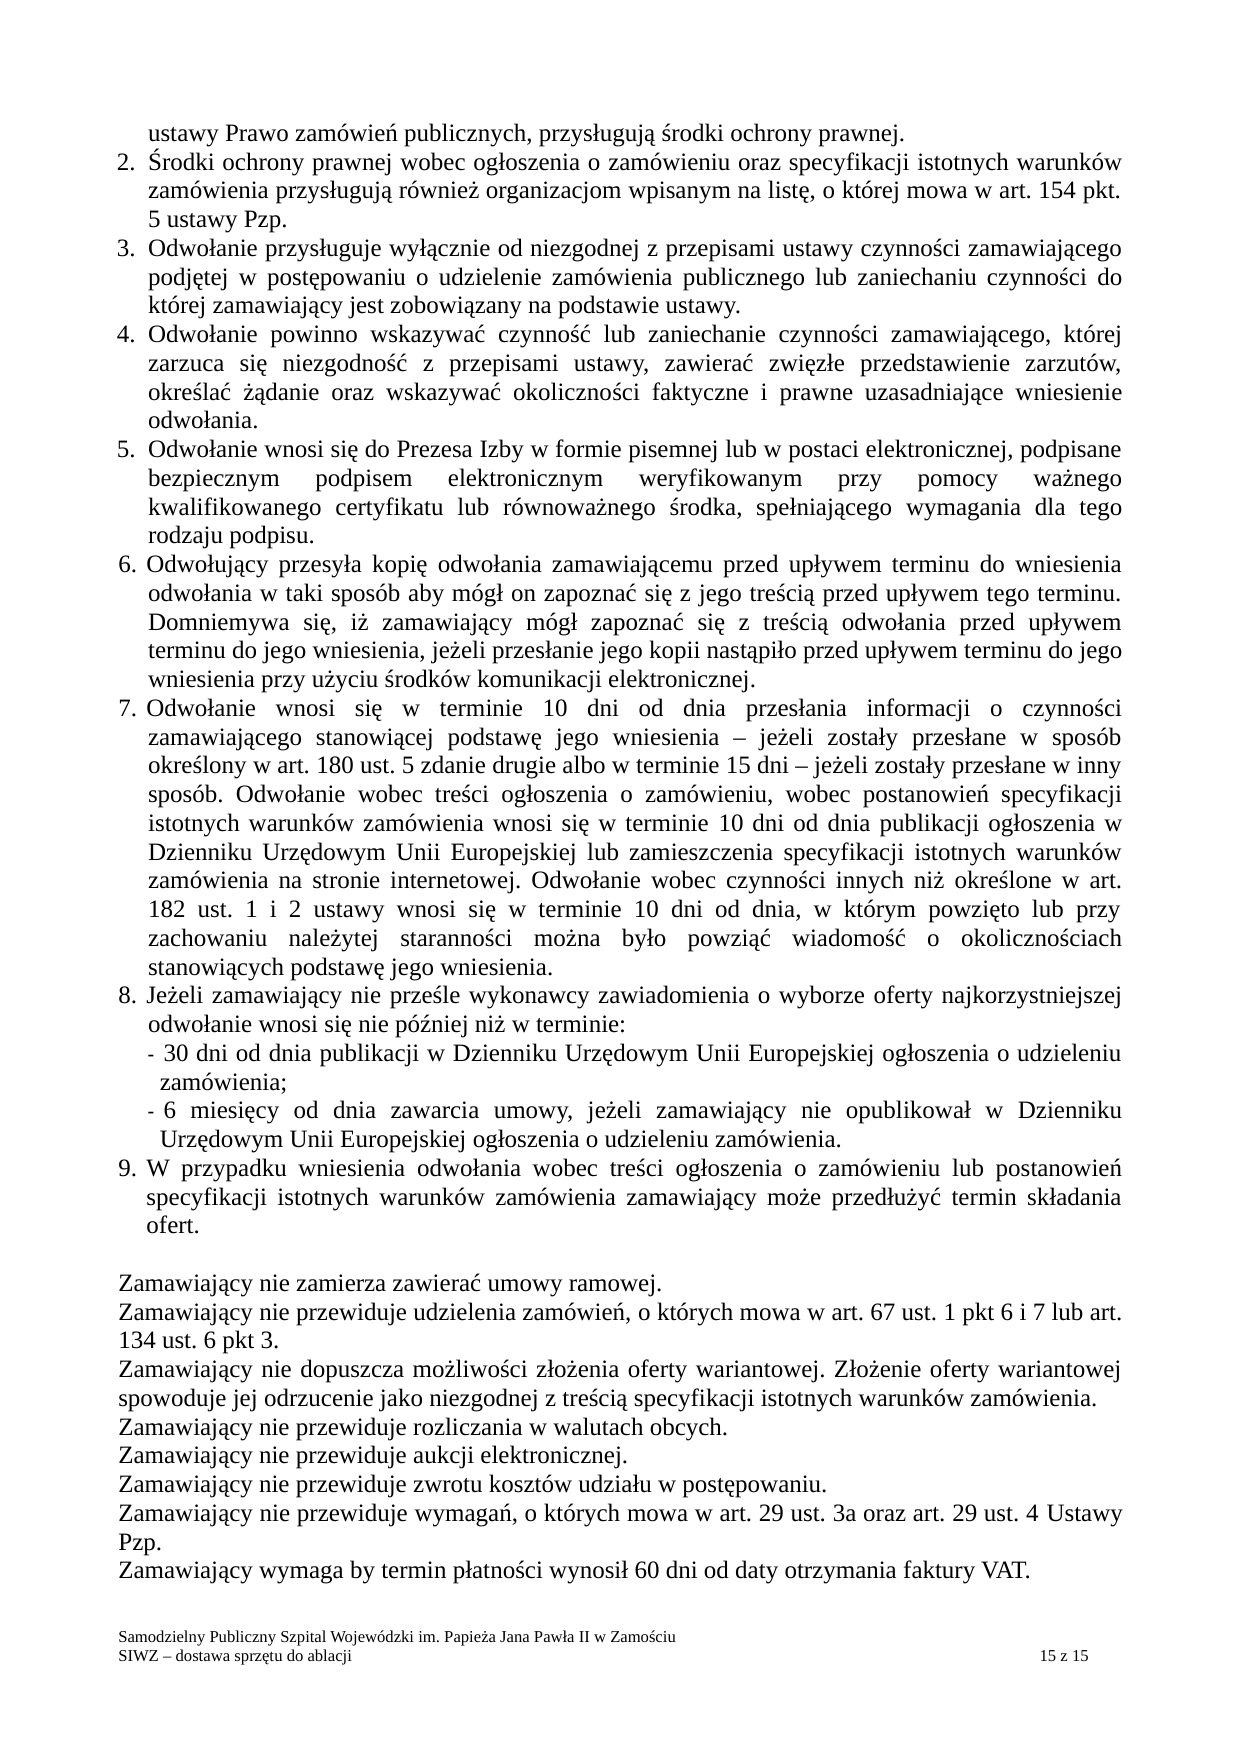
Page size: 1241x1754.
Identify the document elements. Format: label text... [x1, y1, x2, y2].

list Środki ochrony prawnej wobec ogłoszenia o zamówieniu oraz specyfikacji istotnych warunków zamówienia przysługują również organizacjom wpisanym na listę, o której mowa w art. 154 pkt. 5 ustawy Pzp. [117, 147, 1123, 233]
text Zamawiający wymaga by termin płatności wynosił 60 dni od daty otrzymania faktury VAT. [118, 1556, 1123, 1584]
list 6 miesięcy od dnia zawarcia umowy, jeżeli zamawiający nie opublikował w Dzienniku Urzędowym Unii Europejskiej ogłoszenia o udzieleniu zamówienia. [148, 1096, 1123, 1153]
text Zamawiający nie zamierza zawierać umowy ramowej. [118, 1268, 1123, 1297]
list Odwołanie wnosi się w terminie 10 dni od dnia przesłania informacji o czynności zamawiającego stanowiącej podstawę jego wniesienia – jeżeli zostały przesłane w sposób określony w art. 180 ust. 5 zdanie drugie albo w terminie 15 dni – jeżeli zostały przesłane w inny sposób. Odwołanie wobec treści ogłoszenia o zamówieniu, wobec postanowień specyfikacji istotnych warunków zamówienia wnosi się w terminie 10 dni od dnia publikacji ogłoszenia w Dzienniku Urzędowym Unii Europejskiej lub zamieszczenia specyfikacji istotnych warunków zamówienia na stronie internetowej. Odwołanie wobec czynności innych niż określone w art. 182 ust. 1 i 2 ustawy wnosi się w terminie 10 dni od dnia, w którym powzięto lub przy zachowaniu należytej staranności można było powziąć wiadomość o okolicznościach stanowiących podstawę jego wniesienia. [118, 693, 1123, 981]
list Odwołanie wnosi się do Prezesa Izby w formie pisemnej lub w postaci elektronicznej, podpisane bezpiecznym podpisem elektronicznym weryfikowanym przy pomocy ważnego kwalifikowanego certyfikatu lub równoważnego środka, spełniającego wymagania dla tego rodzaju podpisu. [117, 434, 1123, 549]
text Zamawiający nie przewiduje wymagań, o których mowa w art. 29 ust. 3a oraz art. 29 ust. 4 Ustawy Pzp. [118, 1498, 1123, 1556]
list Odwołanie przysługuje wyłącznie od niezgodnej z przepisami ustawy czynności zamawiającego podjętej w postępowaniu o udzielenie zamówienia publicznego lub zaniechaniu czynności do której zamawiający jest zobowiązany na podstawie ustawy. [117, 233, 1123, 319]
list Odwołujący przesyła kopię odwołania zamawiającemu przed upływem terminu do wniesienia odwołania w taki sposób aby mógł on zapoznać się z jego treścią przed upływem tego terminu. Domniemywa się, iż zamawiający mógł zapoznać się z treścią odwołania przed upływem terminu do jego wniesienia, jeżeli przesłanie jego kopii nastąpiło przed upływem terminu do jego wniesienia przy użyciu środków komunikacji elektronicznej. [118, 549, 1123, 693]
list W przypadku wniesienia odwołania wobec treści ogłoszenia o zamówieniu lub postanowień specyfikacji istotnych warunków zamówienia zamawiający może przedłużyć termin składania ofert. [118, 1153, 1123, 1239]
list 30 dni od dnia publikacji w Dzienniku Urzędowym Unii Europejskiej ogłoszenia o udzieleniu zamówienia; [148, 1038, 1123, 1096]
list Jeżeli zamawiający nie prześle wykonawcy zawiadomienia o wyborze oferty najkorzystniejszej odwołanie wnosi się nie później niż w terminie: [118, 981, 1123, 1038]
list Odwołanie powinno wskazywać czynność lub zaniechanie czynności zamawiającego, której zarzuca się niezgodność z przepisami ustawy, zawierać zwięzłe przedstawienie zarzutów, określać żądanie oraz wskazywać okoliczności faktyczne i prawne uzasadniające wniesienie odwołania. [117, 319, 1123, 434]
list ustawy Prawo zamówień publicznych, przysługują środki ochrony prawnej. [117, 118, 1123, 147]
text Zamawiający nie dopuszcza możliwości złożenia oferty wariantowej. Złożenie oferty wariantowej spowoduje jej odrzucenie jako niezgodnej z treścią specyfikacji istotnych warunków zamówienia. [118, 1354, 1123, 1412]
text Zamawiający nie przewiduje rozliczania w walutach obcych. [118, 1412, 1123, 1441]
text Zamawiający nie przewiduje zwrotu kosztów udziału w postępowaniu. [118, 1469, 1123, 1498]
text Zamawiający nie przewiduje aukcji elektronicznej. [118, 1441, 1123, 1469]
text Zamawiający nie przewiduje udzielenia zamówień, o których mowa w art. 67 ust. 1 pkt 6 i 7 lub art. 134 ust. 6 pkt 3. [118, 1297, 1123, 1354]
